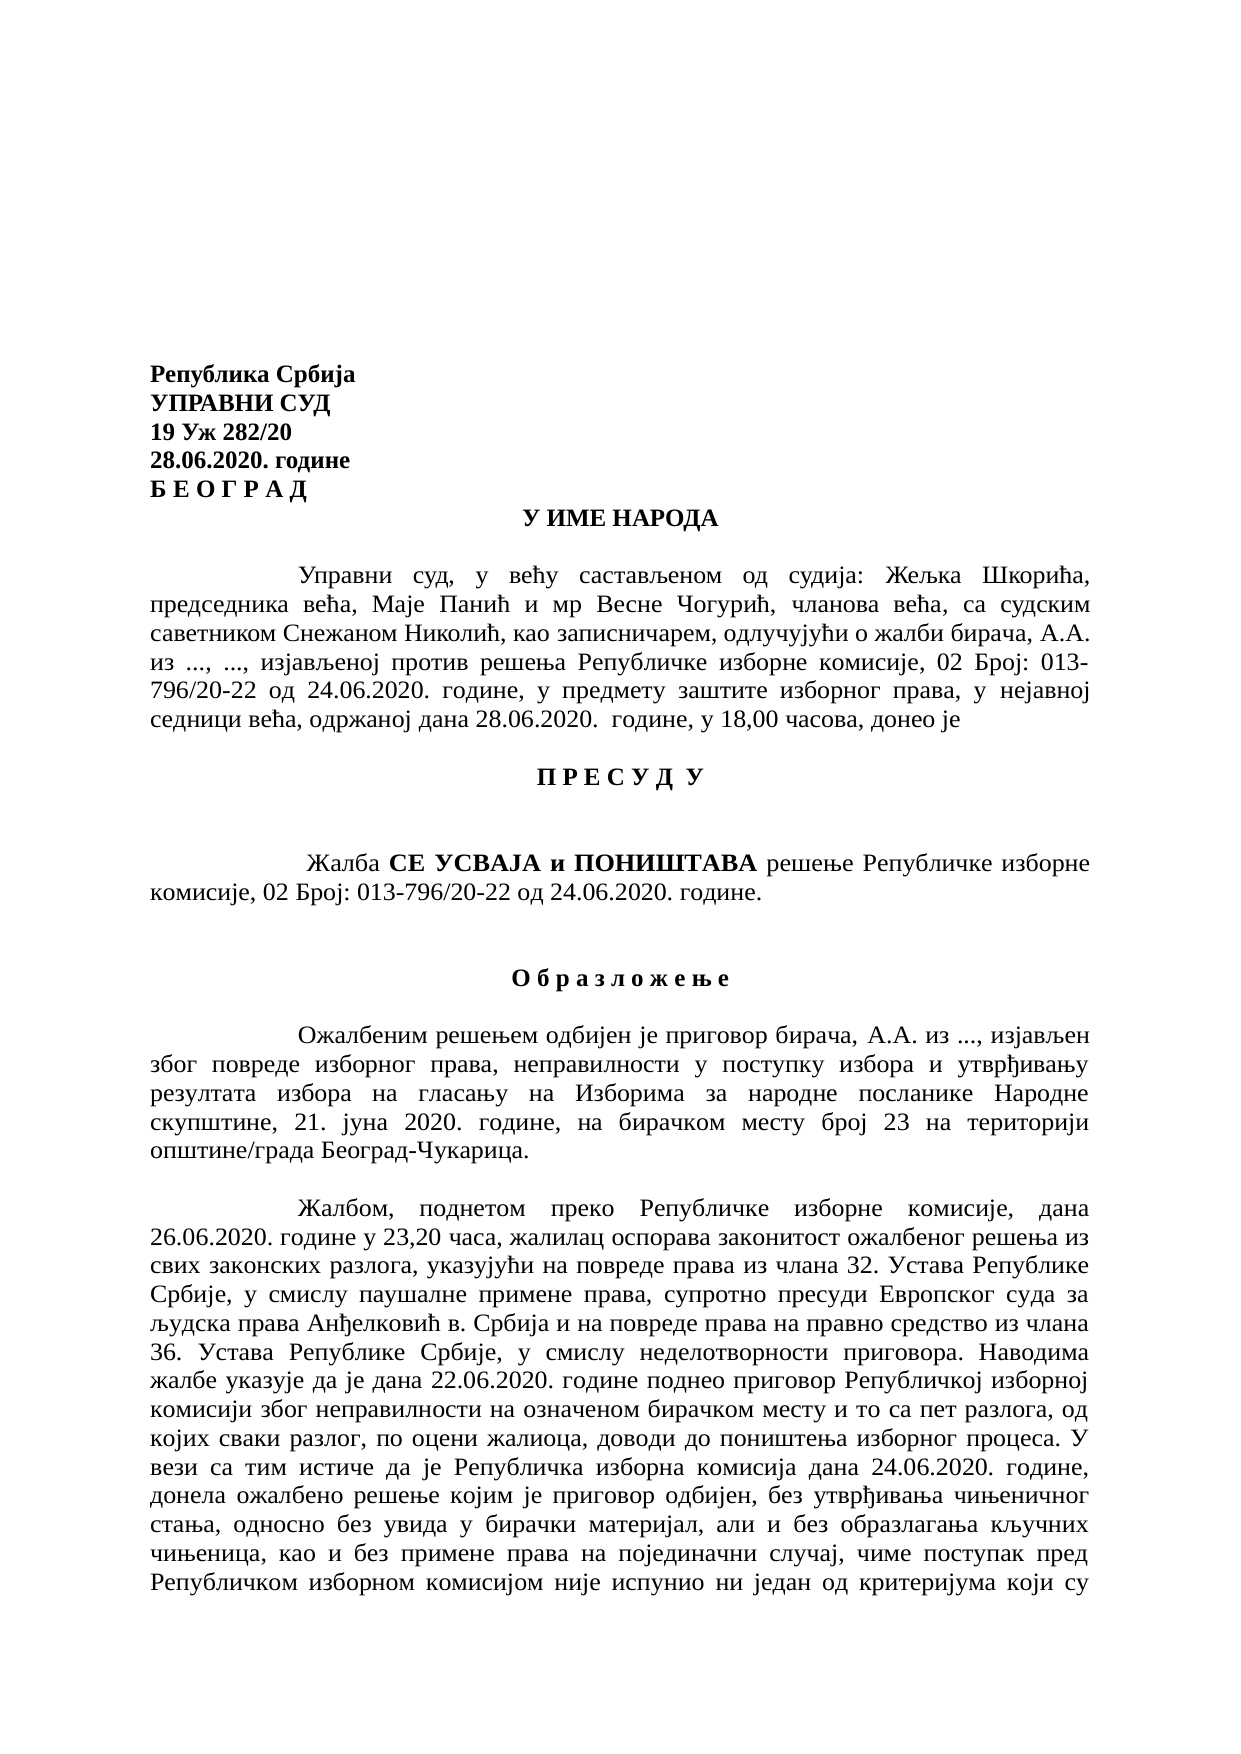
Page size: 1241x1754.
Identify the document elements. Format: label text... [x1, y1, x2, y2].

text П Р Е С У Д У [150, 762, 1090, 790]
text УПРАВНИ СУД [150, 388, 1090, 417]
text 19 Уж 282/20 [150, 417, 1090, 445]
text О б р а з л о ж е њ е [150, 963, 1090, 992]
text Ожалбеним решењем одбијен је приговор бирача, А.А. из ..., изјављен због повреде изборног права, неправилности у поступку избора и утврђивању резултата избора на гласању на Изборима за народне посланике Народне скупштине, 21. јуна 2020. године, на бирачком месту број 23 на територији општине/града Београд-Чукарица. [150, 1020, 1090, 1164]
text Жалба СЕ УСВАЈА и ПОНИШТАВА решење Републичке изборне комисије, 02 Број: 013-796/20-22 од 24.06.2020. године. [150, 848, 1090, 905]
text Република Србија [150, 148, 1090, 388]
text Жалбом, поднетом преко Републичке изборне комисије, дана 26.06.2020. године у 23,20 часа, жалилац оспорава законитост ожалбеног решења из свих законских разлога, указујући на повреде права из члана 32. Устава Републике Србије, у смислу паушалне примене права, супротно пресуди Европског суда за људска права Анђелковић в. Србија и на повреде права на правно средство из члана 36. Устава Републике Србије, у смислу неделотворности приговора. Наводима жалбе указује да је дана 22.06.2020. године поднео приговор Републичкој изборној комисији због неправилности на означеном бирачком месту и то са пет разлога, од којих сваки разлог, по оцени жалиоца, доводи до поништења изборног процеса. У вези са тим истиче да је Републичка изборна комисија дана 24.06.2020. године, донела ожалбено решење којим је приговор одбијен, без утврђивања чињеничног стања, односно без увида у бирачки материјал, али и без образлагања кључних чињеница, као и без примене права на појединачни случај, чиме поступак пред Републичком изборном комисијом није испунио ни један од критеријума који су [150, 1193, 1090, 1595]
text 28.06.2020. године [150, 445, 1090, 474]
text Б Е О Г Р А Д [150, 474, 1090, 503]
text Управни суд, у већу састављеном од судија: Жељка Шкорића, председника већа, Маје Панић и мр Весне Чогурић, чланова већа, са судским саветником Снежаном Николић, као записничарем, одлучујући о жалби бирача, А.А. из ..., ..., изјављеној против решења Републичке изборне комисије, 02 Број: 013-796/20-22 од 24.06.2020. године, у предмету заштите изборног права, у нејавној седници већа, одржаној дана 28.06.2020. године, у 18,00 часова, донео је [150, 560, 1090, 733]
text У ИМЕ НАРОДА [150, 503, 1090, 532]
